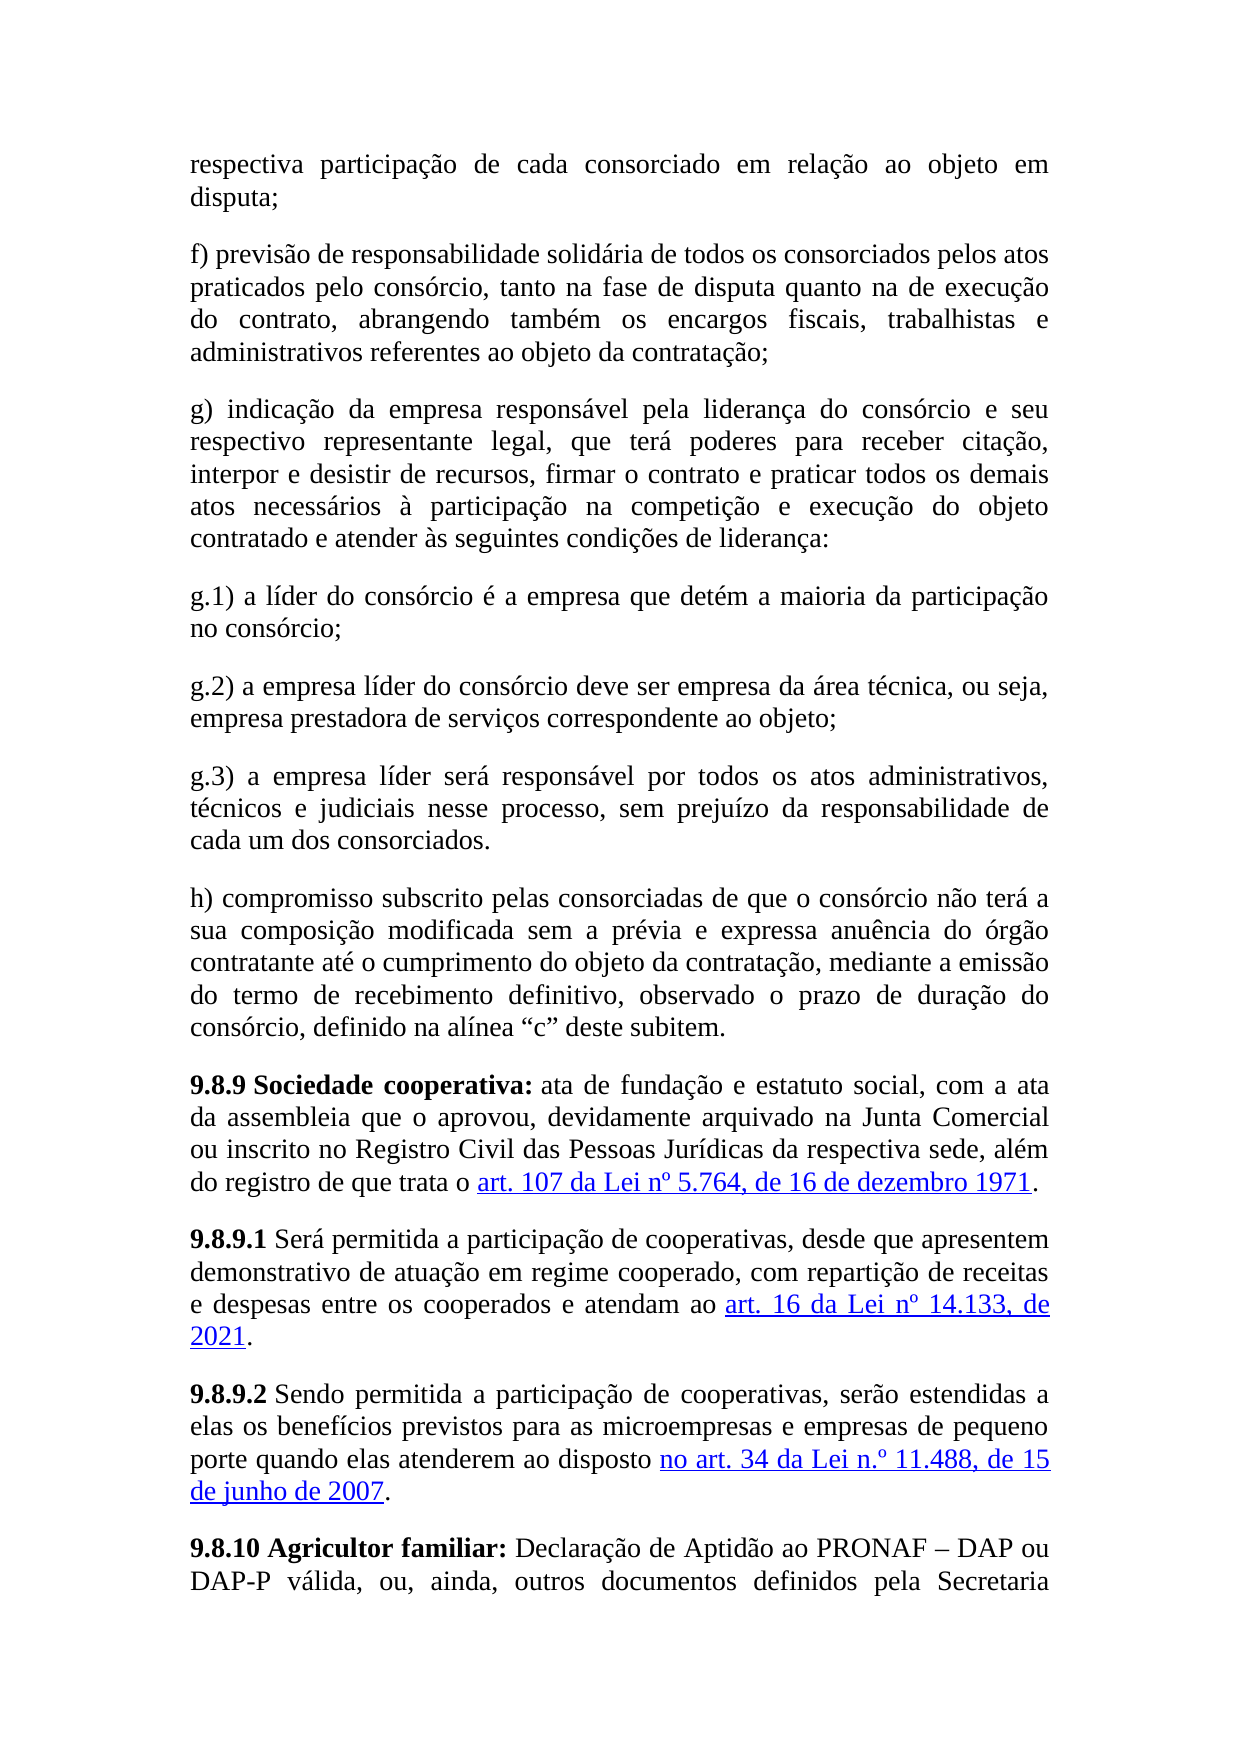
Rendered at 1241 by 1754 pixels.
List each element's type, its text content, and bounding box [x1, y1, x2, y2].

text 9.8.9.1 Será permitida a participação de cooperativas, desde que apresentem demonstrativo de atuação em regime cooperado, com repartição de receitas e despesas entre os cooperados e atendam ao art. 16 da Lei nº 14.133, de 2021. [190, 1222, 1051, 1352]
text respectiva participação de cada consorciado em relação ao objeto em disputa; [190, 148, 1051, 212]
text g.1) a líder do consórcio é a empresa que detém a maioria da participação no consórcio; [190, 579, 1051, 644]
text 9.8.10 Agricultor familiar: Declaração de Aptidão ao PRONAF – DAP ou DAP-P válida, ou, ainda, outros documentos definidos pela Secretaria [190, 1531, 1051, 1596]
text g) indicação da empresa responsável pela liderança do consórcio e seu respectivo representante legal, que terá poderes para receber citação, interpor e desistir de recursos, firmar o contrato e praticar todos os demais atos necessários à participação na competição e execução do objeto contratado e atender às seguintes condições de liderança: [190, 392, 1051, 554]
text g.2) a empresa líder do consórcio deve ser empresa da área técnica, ou seja, empresa prestadora de serviços correspondente ao objeto; [190, 669, 1051, 733]
text 9.8.9 Sociedade cooperativa: ata de fundação e estatuto social, com a ata da assembleia que o aprovou, devidamente arquivado na Junta Comercial ou inscrito no Registro Civil das Pessoas Jurídicas da respectiva sede, além do registro de que trata o art. 107 da Lei nº 5.764, de 16 de dezembro 1971. [190, 1068, 1051, 1197]
text f) previsão de responsabilidade solidária de todos os consorciados pelos atos praticados pelo consórcio, tanto na fase de disputa quanto na de execução do contrato, abrangendo também os encargos fiscais, trabalhistas e administrativos referentes ao objeto da contratação; [190, 237, 1051, 367]
text 9.8.9.2 Sendo permitida a participação de cooperativas, serão estendidas a elas os benefícios previstos para as microempresas e empresas de pequeno porte quando elas atenderem ao disposto no art. 34 da Lei n.º 11.488, de 15 de junho de 2007. [190, 1377, 1051, 1506]
text g.3) a empresa líder será responsável por todos os atos administrativos, técnicos e judiciais nesse processo, sem prejuízo da responsabilidade de cada um dos consorciados. [190, 758, 1051, 856]
text h) compromisso subscrito pelas consorciadas de que o consórcio não terá a sua composição modificada sem a prévia e expressa anuência do órgão contratante até o cumprimento do objeto da contratação, mediante a emissão do termo de recebimento definitivo, observado o prazo de duração do consórcio, definido na alínea “c” deste subitem. [190, 881, 1051, 1043]
